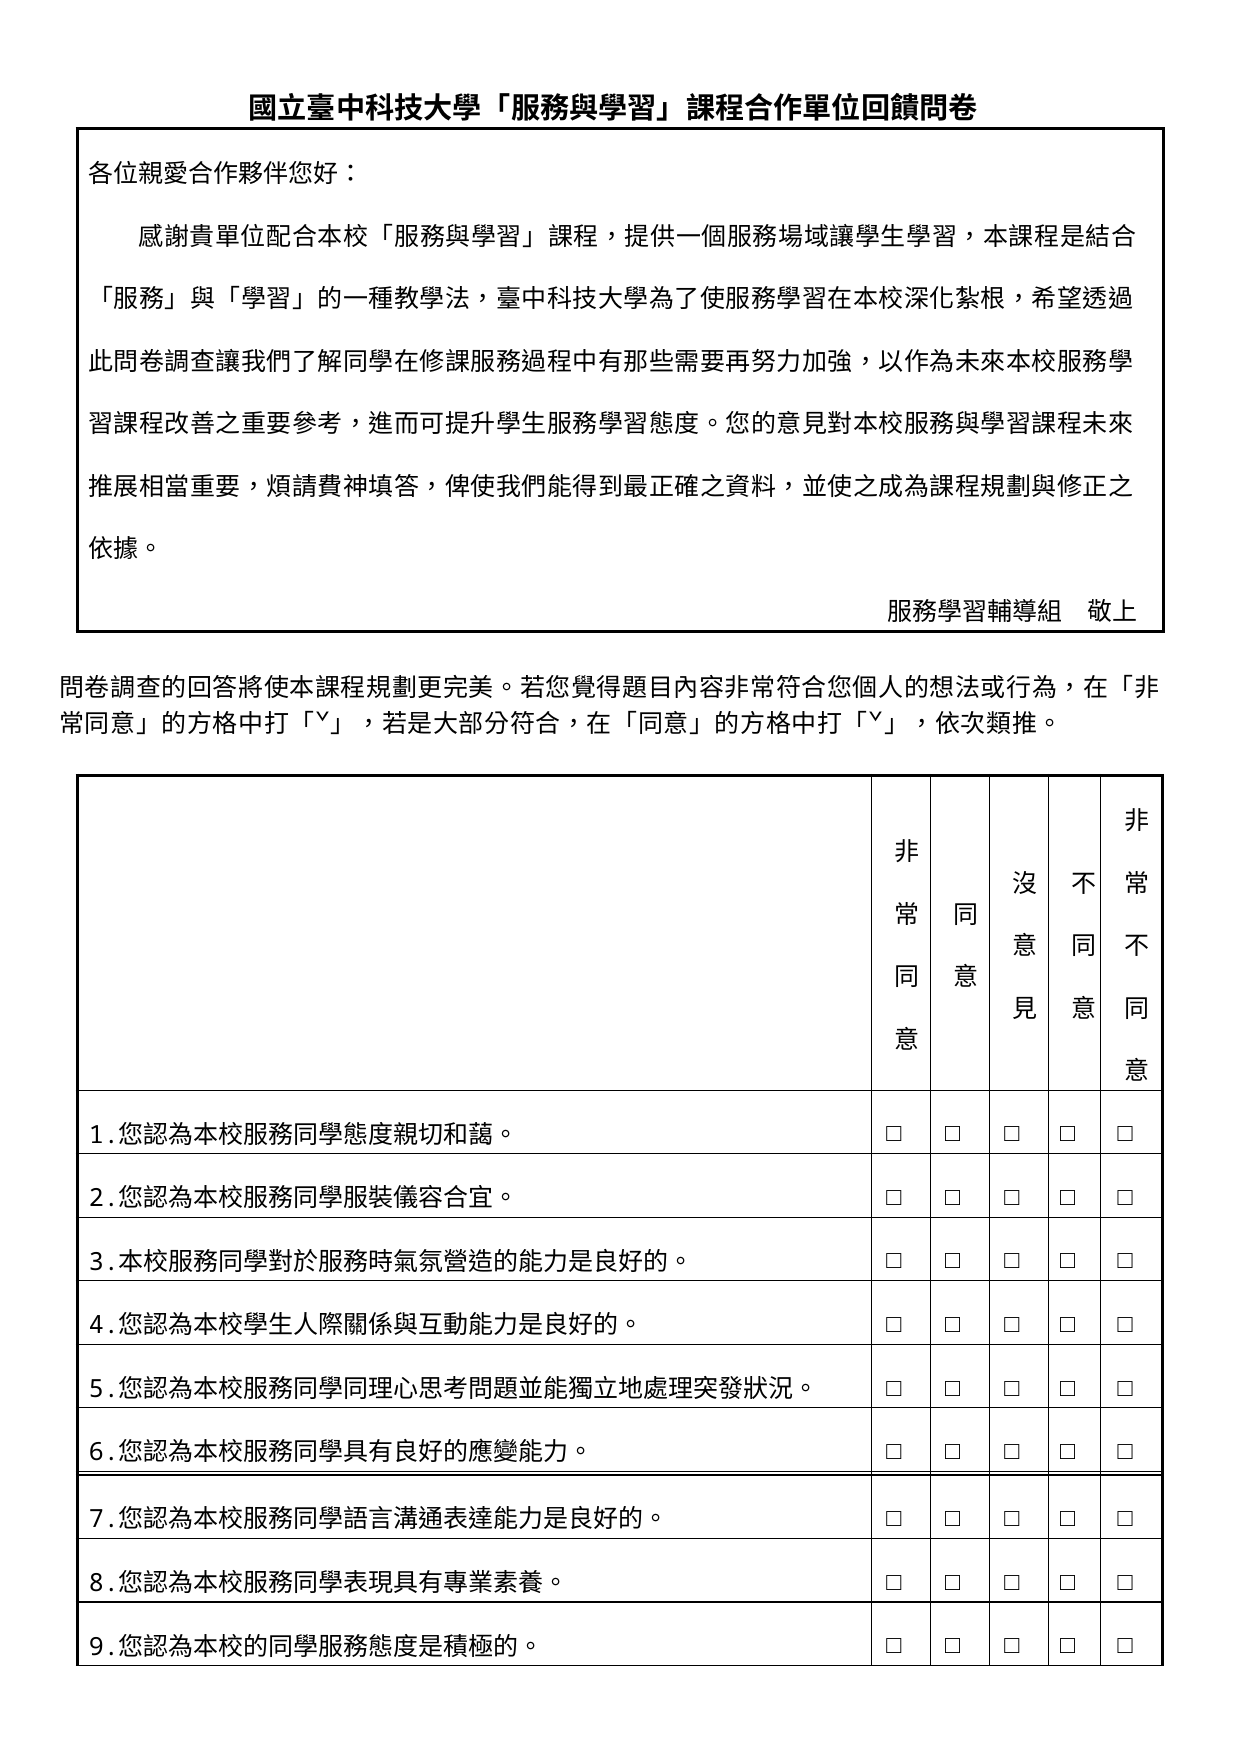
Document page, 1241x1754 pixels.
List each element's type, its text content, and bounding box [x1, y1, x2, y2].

table_cell □ [1101, 1154, 1161, 1217]
table_cell □ [931, 1408, 989, 1471]
table_cell □ [872, 1539, 930, 1601]
table_cell 1.您認為本校服務同學態度親切和藹。 [79, 1091, 871, 1153]
table_cell □ [1049, 1539, 1100, 1601]
table_cell 3.本校服務同學對於服務時氣氛營造的能力是良好的。 [79, 1218, 871, 1280]
table_cell □ [872, 1218, 930, 1280]
table_cell 9.您認為本校的同學服務態度是積極的。 [79, 1603, 871, 1665]
table_header 不同意 [1049, 777, 1100, 1089]
table_cell □ [1049, 1154, 1100, 1217]
table_cell □ [931, 1281, 989, 1344]
table_cell □ [872, 1603, 930, 1665]
table_cell 6.您認為本校服務同學具有良好的應變能力。 [79, 1408, 871, 1471]
table_cell □ [1101, 1281, 1161, 1344]
table_cell □ [990, 1281, 1048, 1344]
table_cell □ [990, 1476, 1048, 1538]
table_cell □ [931, 1345, 989, 1407]
table_cell □ [931, 1603, 989, 1665]
text 國立臺中科技大學「服務與學習」課程合作單位回饋問卷 [59, 64, 1167, 127]
text 問卷調查的回答將使本課程規劃更完美。若您覺得題目內容非常符合您個人的想法或行為，在「非常同意」的方格中打「ˇ」，若是大部分符合，在「同意」的方格中打「ˇ」，依次類推。 [59, 667, 1181, 740]
table_header [79, 777, 871, 1089]
table_cell □ [1101, 1345, 1161, 1407]
table_cell □ [1049, 1345, 1100, 1407]
table_cell □ [931, 1539, 989, 1601]
table_cell □ [990, 1408, 1048, 1471]
table_cell □ [990, 1218, 1048, 1280]
table_cell □ [872, 1091, 930, 1153]
table_cell □ [1101, 1091, 1161, 1153]
table_cell □ [931, 1218, 989, 1280]
table_cell □ [931, 1091, 989, 1153]
table_cell □ [872, 1281, 930, 1344]
table_cell □ [872, 1476, 930, 1538]
table_header 同意 [931, 777, 989, 1089]
table_header 非常同意 [872, 777, 930, 1089]
table_header 沒意見 [990, 777, 1048, 1089]
table_cell □ [1101, 1539, 1161, 1601]
table_header 各位親愛合作夥伴您好： 感謝貴單位配合本校「服務與學習」課程，提供一個服務場域讓學生學習，本課程是結合「服務」與「學習」的一種教學法，臺中科技大學為了使服務學習在本校深化紮根，希望透過此問卷調查讓我們了解同學在修課服務過程中有那些需要再努力加強，以作為未來本校服務學習課程改善之重要參考，進而可提升學生服務學習態度。您的意見對本校服務與學習課程未來推展相當重要，煩請費神填答，俾使我們能得到最正確之資料，並使之成為課程規劃與修正之依據。 服務學習輔導組 敬上 [79, 130, 1162, 630]
table_cell □ [990, 1539, 1048, 1601]
table_cell □ [1049, 1218, 1100, 1280]
table_cell □ [1101, 1603, 1161, 1665]
table_cell □ [872, 1345, 930, 1407]
table_cell □ [1049, 1603, 1100, 1665]
table_cell □ [1101, 1218, 1161, 1280]
table_cell 5.您認為本校服務同學同理心思考問題並能獨立地處理突發狀況。 [79, 1345, 871, 1407]
table_cell □ [931, 1476, 989, 1538]
table_cell 7.您認為本校服務同學語言溝通表達能力是良好的。 [79, 1476, 871, 1538]
table_cell 4.您認為本校學生人際關係與互動能力是良好的。 [79, 1281, 871, 1344]
table_cell □ [931, 1154, 989, 1217]
table_cell □ [990, 1091, 1048, 1153]
table_cell □ [990, 1603, 1048, 1665]
table_cell □ [872, 1408, 930, 1471]
table_cell 2.您認為本校服務同學服裝儀容合宜。 [79, 1154, 871, 1217]
table_cell 8.您認為本校服務同學表現具有專業素養。 [79, 1539, 871, 1601]
table_cell □ [1101, 1408, 1161, 1471]
table_cell □ [872, 1154, 930, 1217]
table_cell □ [990, 1345, 1048, 1407]
table_cell □ [1049, 1091, 1100, 1153]
table_header 非常不同意 [1101, 777, 1161, 1089]
table_cell □ [1049, 1281, 1100, 1344]
table_cell □ [990, 1154, 1048, 1217]
table_cell □ [1049, 1476, 1100, 1538]
table_cell □ [1101, 1476, 1161, 1538]
table_cell □ [1049, 1408, 1100, 1471]
